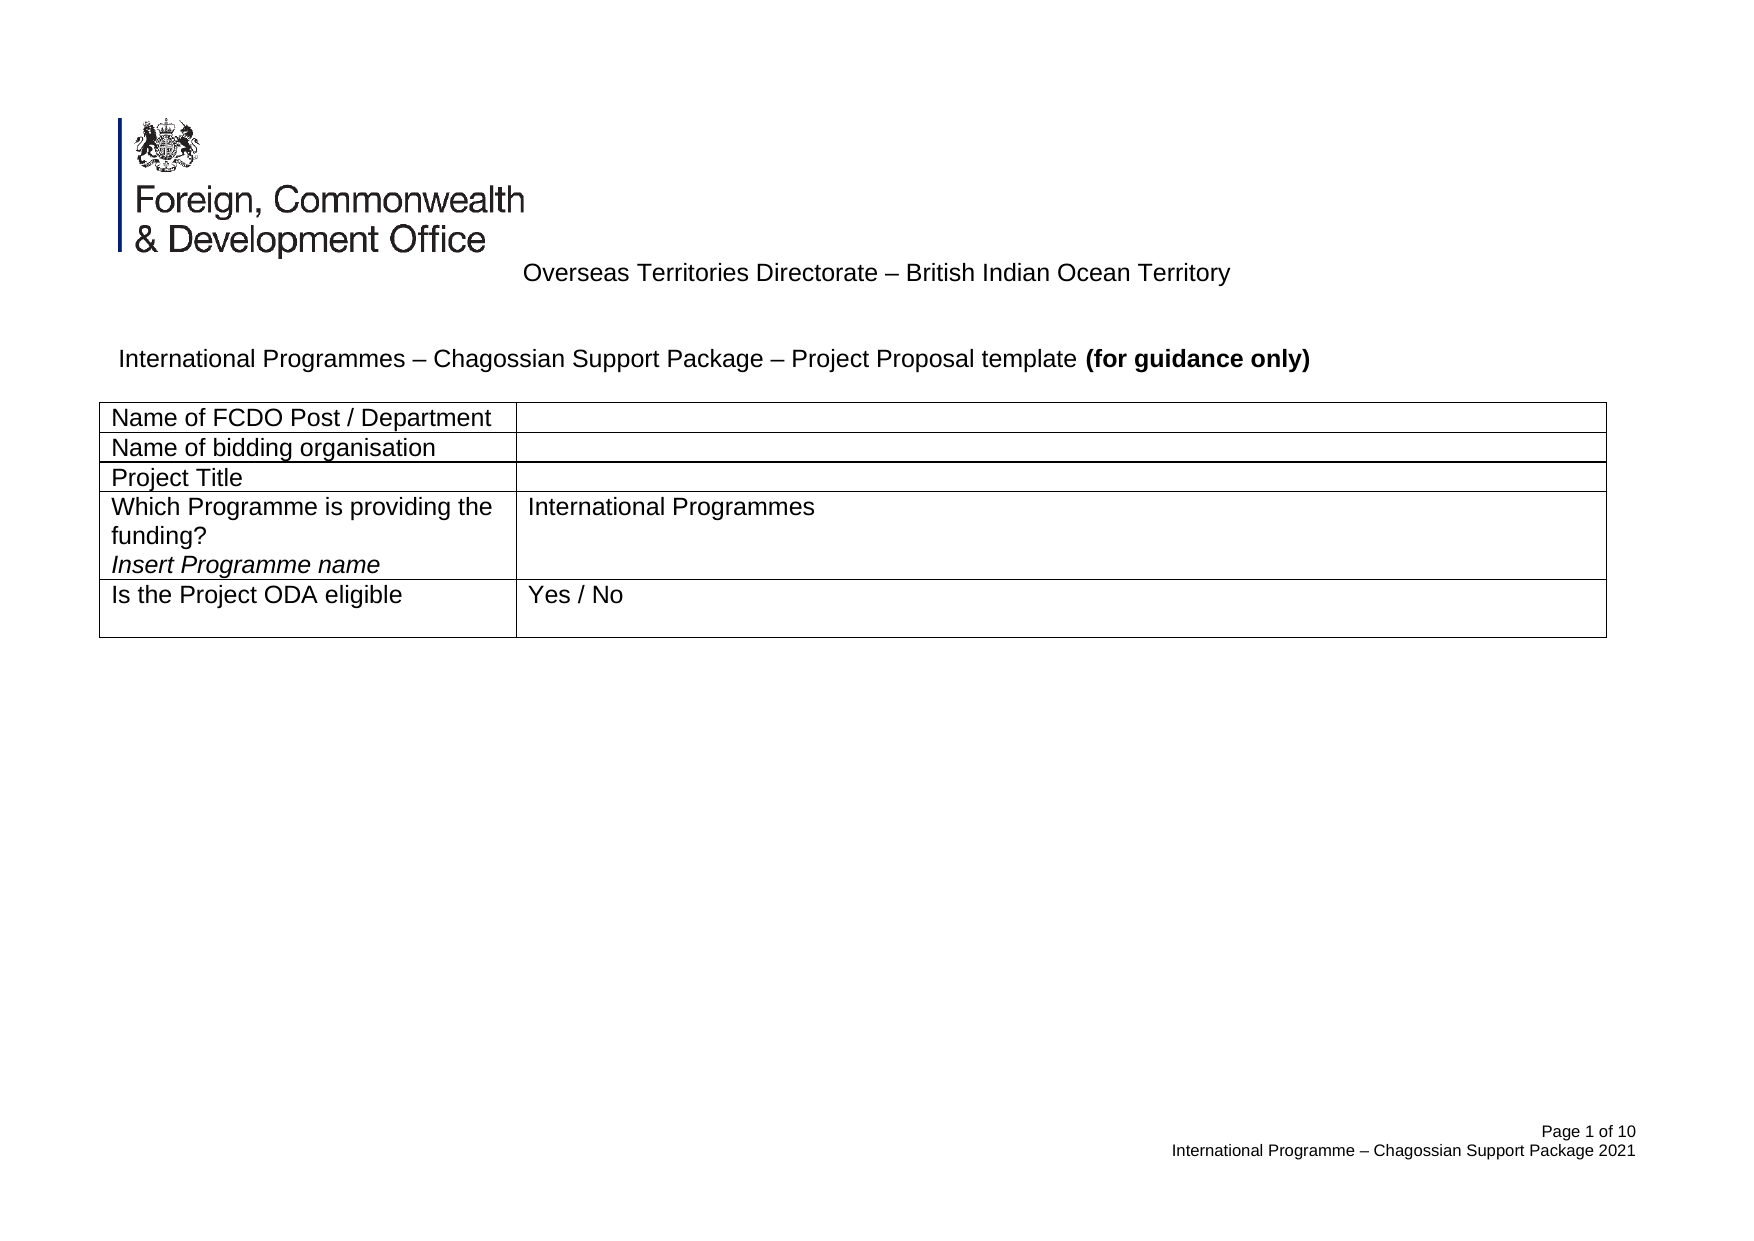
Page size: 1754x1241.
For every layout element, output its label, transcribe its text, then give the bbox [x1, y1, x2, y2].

text Overseas Territories Directorate – British Indian Ocean Territory [118, 258, 1636, 287]
table_cell [517, 463, 1606, 491]
table_header [517, 403, 1606, 432]
table_cell Name of bidding organisation [100, 433, 516, 461]
table_cell [517, 433, 1606, 461]
table_header Name of FCDO Post / Department [100, 403, 516, 432]
table_cell Project Title [100, 463, 516, 491]
table_cell Yes / No [517, 580, 1606, 637]
text International Programmes – Chagossian Support Package – Project Proposal template (for guidance only) [118, 344, 1636, 373]
table_cell Which Programme is providing the funding? Insert Programme name [100, 492, 516, 578]
table_cell International Programmes [517, 492, 1606, 578]
table_cell Is the Project ODA eligible [100, 580, 516, 637]
